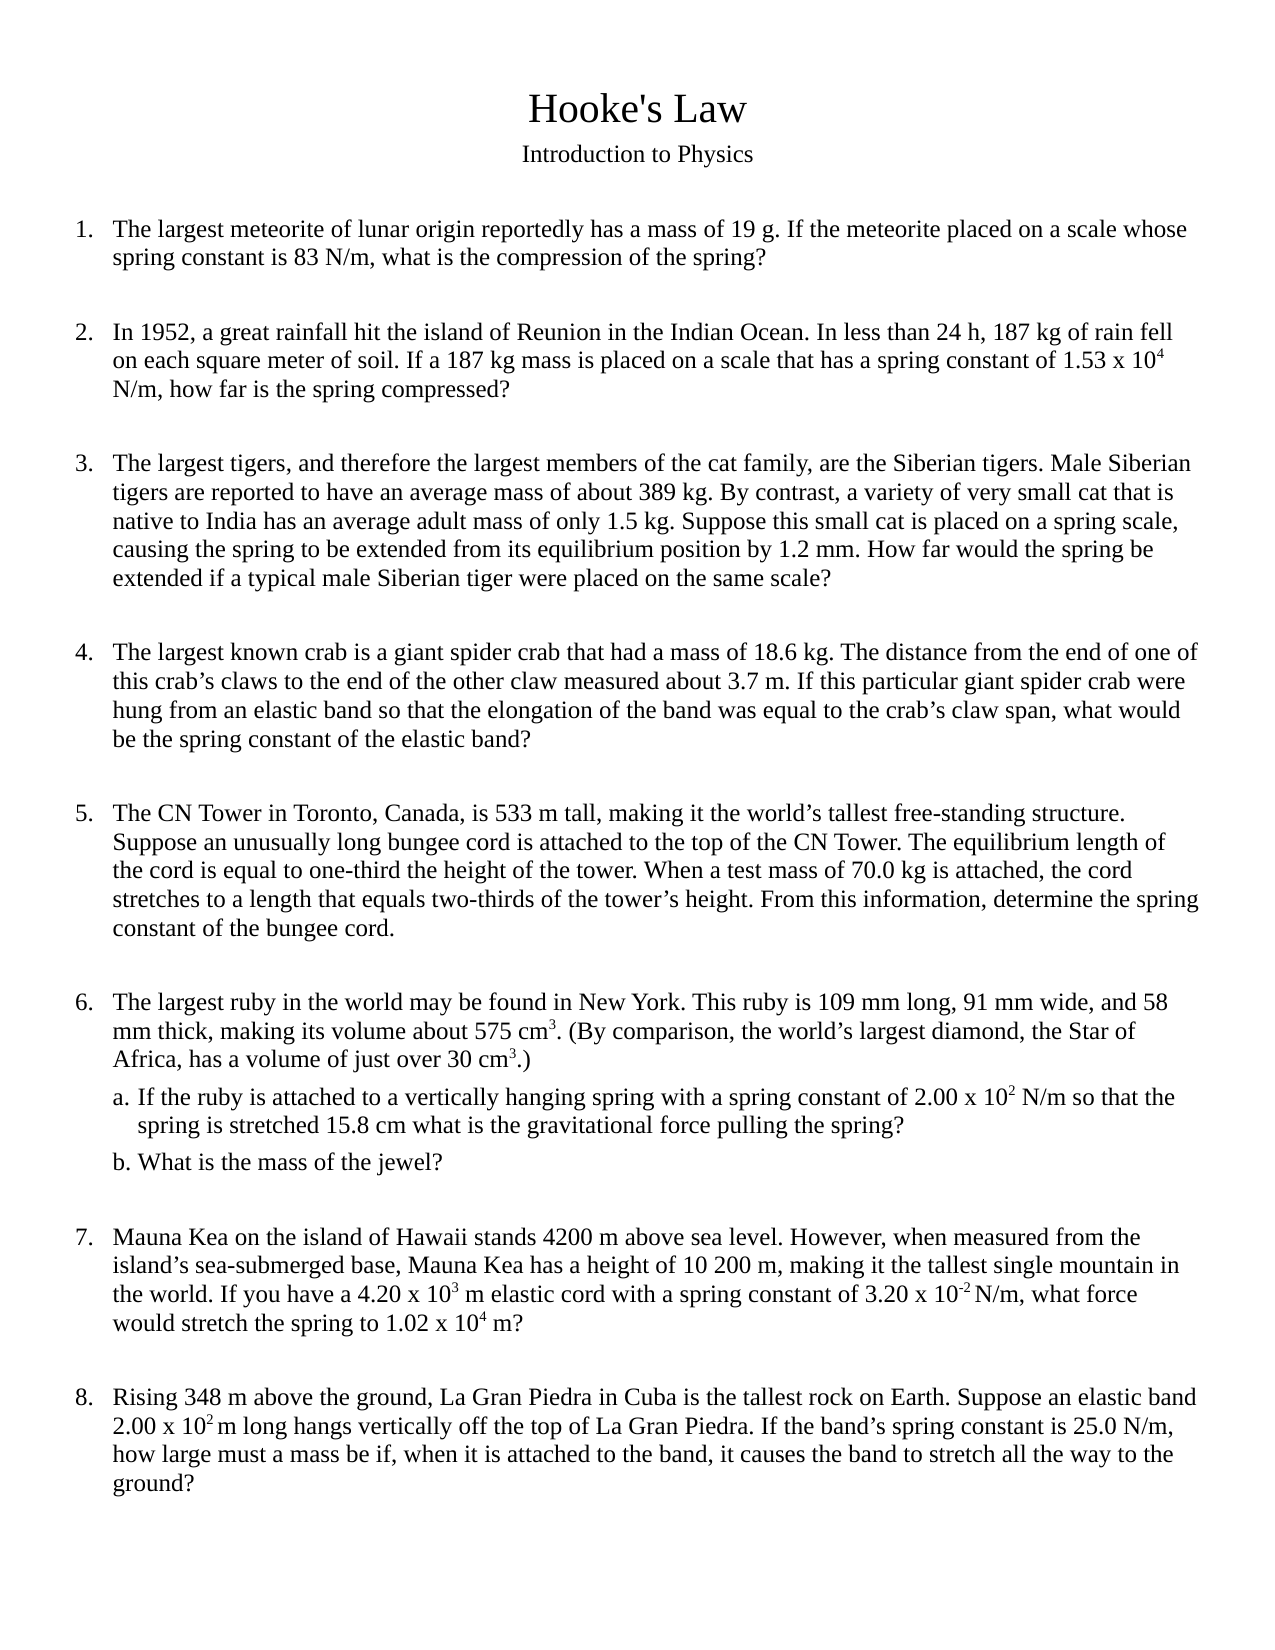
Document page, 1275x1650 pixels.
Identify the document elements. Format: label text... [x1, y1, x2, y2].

text Hooke's Law [75, 83, 1200, 131]
text Introduction to Physics [75, 139, 1200, 168]
text 8. Rising 348 m above the ground, La Gran Piedra in Cuba is the tallest rock on Earth. Suppose an elastic band 2.00 x 102 m long hangs vertically off the top of La Gran Piedra. If the band’s spring constant is 25.0 N/m, how large must a mass be if, when it is attached to the band, it causes the band to stretch all the way to the ground? [75, 1382, 1200, 1497]
text 1. The largest meteorite of lunar origin reportedly has a mass of 19 g. If the meteorite placed on a scale whose spring constant is 83 N/m, what is the compression of the spring? [75, 214, 1200, 271]
text 6. The largest ruby in the world may be found in New York. This ruby is 109 mm long, 91 mm wide, and 58 mm thick, making its volume about 575 cm3. (By comparison, the world’s largest diamond, the Star of Africa, has a volume of just over 30 cm3.) [75, 987, 1200, 1073]
text 3. The largest tigers, and therefore the largest members of the cat family, are the Siberian tigers. Male Siberian tigers are reported to have an average mass of about 389 kg. By contrast, a variety of very small cat that is native to India has an average adult mass of only 1.5 kg. Suppose this small cat is placed on a spring scale, causing the spring to be extended from its equilibrium position by 1.2 mm. How far would the spring be extended if a typical male Siberian tiger were placed on the same scale? [75, 448, 1200, 592]
text 5. The CN Tower in Toronto, Canada, is 533 m tall, making it the world’s tallest free-standing structure. Suppose an unusually long bungee cord is attached to the top of the CN Tower. The equilibrium length of the cord is equal to one-third the height of the tower. When a test mass of 70.0 kg is attached, the cord stretches to a length that equals two-thirds of the tower’s height. From this information, determine the spring constant of the bungee cord. [75, 798, 1200, 942]
text b. What is the mass of the jewel? [112, 1147, 1200, 1176]
text 7. Mauna Kea on the island of Hawaii stands 4200 m above sea level. However, when measured from the island’s sea-submerged base, Mauna Kea has a height of 10 200 m, making it the tallest single mountain in the world. If you have a 4.20 x 103 m elastic cord with a spring constant of 3.20 x 10-2 N/m, what force would stretch the spring to 1.02 x 104 m? [75, 1222, 1200, 1337]
text a. If the ruby is attached to a vertically hanging spring with a spring constant of 2.00 x 102 N/m so that the spring is stretched 15.8 cm what is the gravitational force pulling the spring? [112, 1082, 1200, 1139]
text 4. The largest known crab is a giant spider crab that had a mass of 18.6 kg. The distance from the end of one of this crab’s claws to the end of the other claw measured about 3.7 m. If this particular giant spider crab were hung from an elastic band so that the elongation of the band was equal to the crab’s claw span, what would be the spring constant of the elastic band? [75, 637, 1200, 752]
text 2. In 1952, a great rainfall hit the island of Reunion in the Indian Ocean. In less than 24 h, 187 kg of rain fell on each square meter of soil. If a 187 kg mass is placed on a scale that has a spring constant of 1.53 x 104 N/m, how far is the spring compressed? [75, 317, 1200, 403]
